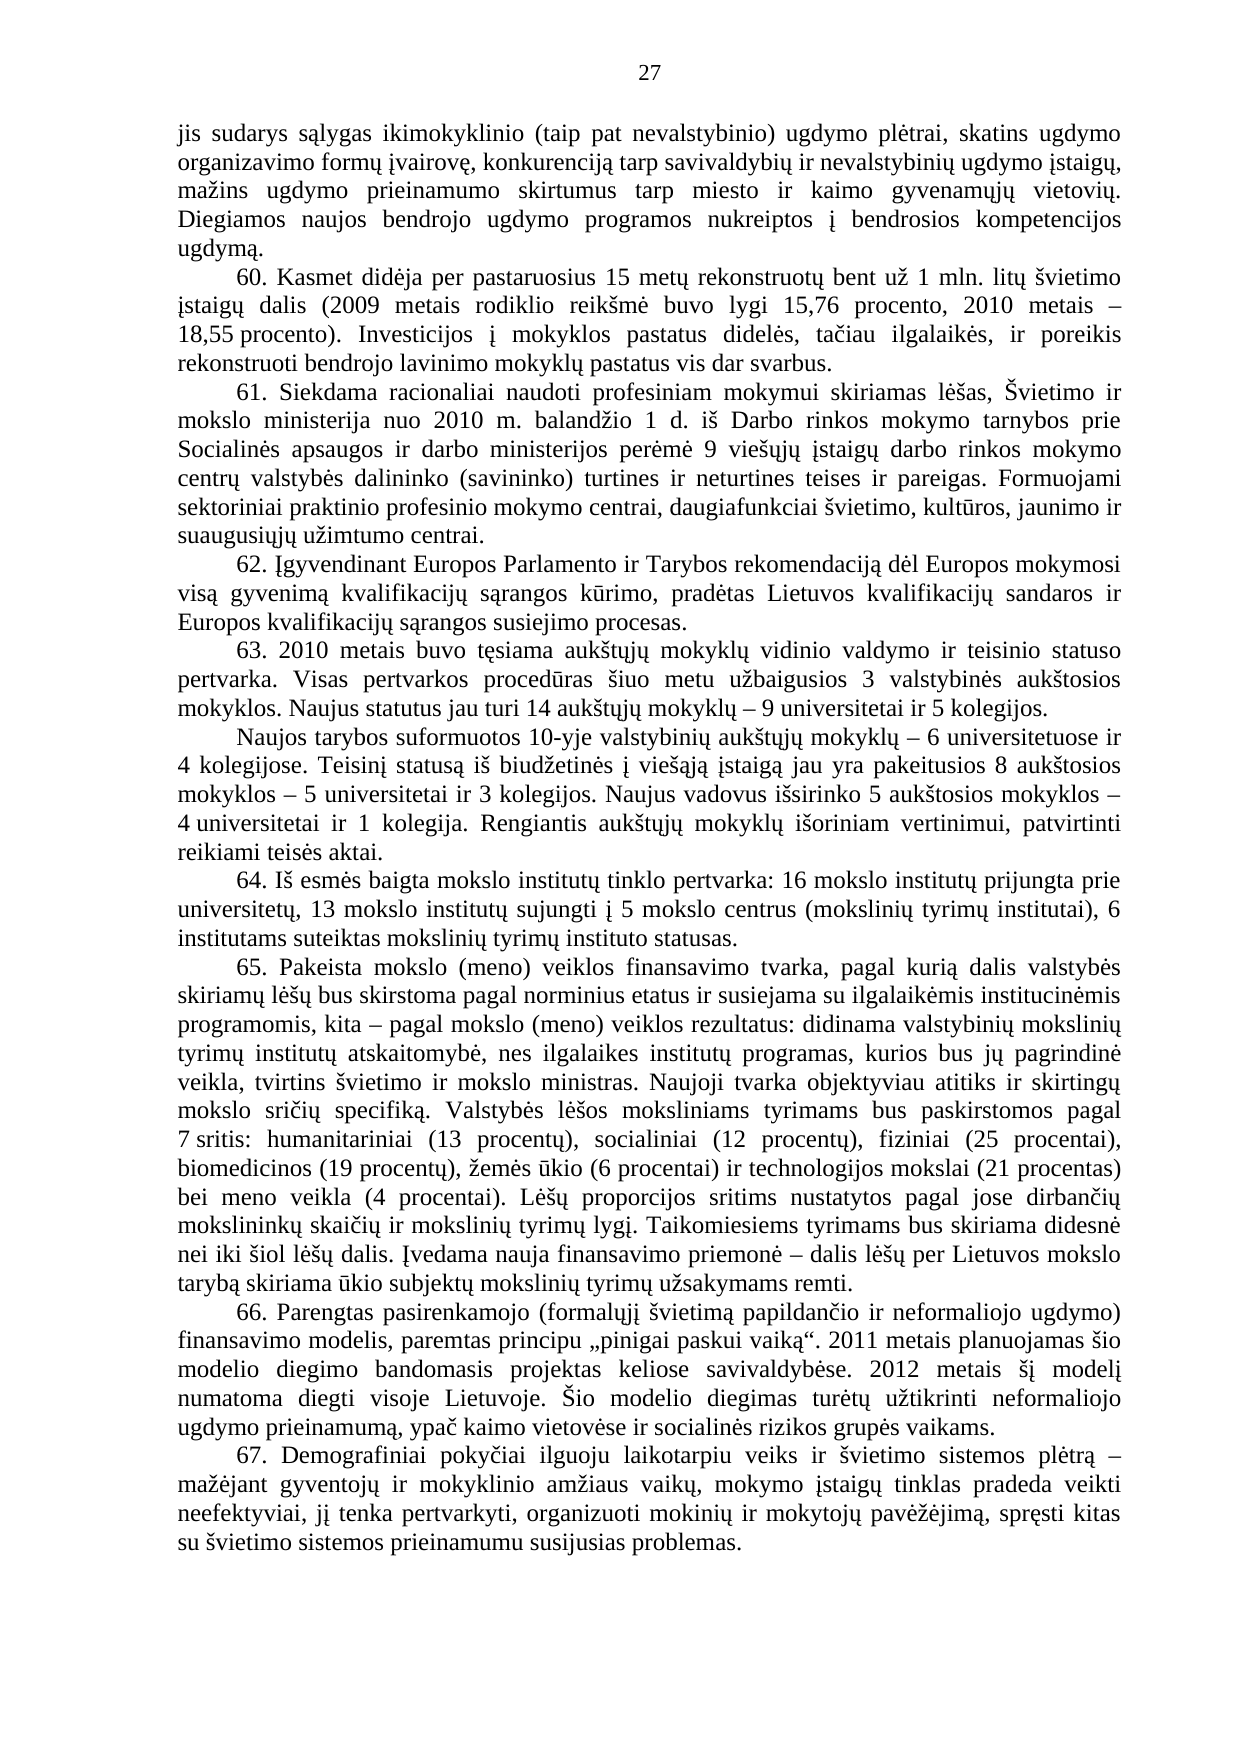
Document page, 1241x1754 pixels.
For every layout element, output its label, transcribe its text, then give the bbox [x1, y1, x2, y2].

text 62. Įgyvendinant Europos Parlamento ir Tarybos rekomendaciją dėl Europos mokymosi visą gyvenimą kvalifikacijų sąrangos kūrimo, pradėtas Lietuvos kvalifikacijų sandaros ir Europos kvalifikacijų sąrangos susiejimo procesas. [177, 549, 1122, 636]
text 67. Demografiniai pokyčiai ilguoju laikotarpiu veiks ir švietimo sistemos plėtrą – mažėjant gyventojų ir mokyklinio amžiaus vaikų, mokymo įstaigų tinklas pradeda veikti neefektyviai, jį tenka pertvarkyti, organizuoti mokinių ir mokytojų pavėžėjimą, spręsti kitas su švietimo sistemos prieinamumu susijusias problemas. [177, 1441, 1122, 1556]
text Naujos tarybos suformuotos 10-yje valstybinių aukštųjų mokyklų – 6 universitetuose ir 4 kolegijose. Teisinį statusą iš biudžetinės į viešąją įstaigą jau yra pakeitusios 8 aukštosios mokyklos – 5 universitetai ir 3 kolegijos. Naujus vadovus išsirinko 5 aukštosios mokyklos – 4 universitetai ir 1 kolegija. Rengiantis aukštųjų mokyklų išoriniam vertinimui, patvirtinti reikiami teisės aktai. [177, 722, 1122, 866]
text jis sudarys sąlygas ikimokyklinio (taip pat nevalstybinio) ugdymo plėtrai, skatins ugdymo organizavimo formų įvairovę, konkurenciją tarp savivaldybių ir nevalstybinių ugdymo įstaigų, mažins ugdymo prieinamumo skirtumus tarp miesto ir kaimo gyvenamųjų vietovių. Diegiamos naujos bendrojo ugdymo programos nukreiptos į bendrosios kompetencijos ugdymą. [177, 118, 1122, 262]
text 66. Parengtas pasirenkamojo (formalųjį švietimą papildančio ir neformaliojo ugdymo) finansavimo modelis, paremtas principu „pinigai paskui vaiką“. 2011 metais planuojamas šio modelio diegimo bandomasis projektas keliose savivaldybėse. 2012 metais šį modelį numatoma diegti visoje Lietuvoje. Šio modelio diegimas turėtų užtikrinti neformaliojo ugdymo prieinamumą, ypač kaimo vietovėse ir socialinės rizikos grupės vaikams. [177, 1297, 1122, 1441]
text 63. 2010 metais buvo tęsiama aukštųjų mokyklų vidinio valdymo ir teisinio statuso pertvarka. Visas pertvarkos procedūras šiuo metu užbaigusios 3 valstybinės aukštosios mokyklos. Naujus statutus jau turi 14 aukštųjų mokyklų – 9 universitetai ir 5 kolegijos. [177, 636, 1122, 722]
text 64. Iš esmės baigta mokslo institutų tinklo pertvarka: 16 mokslo institutų prijungta prie universitetų, 13 mokslo institutų sujungti į 5 mokslo centrus (mokslinių tyrimų institutai), 6 institutams suteiktas mokslinių tyrimų instituto statusas. [177, 866, 1122, 952]
text 61. Siekdama racionaliai naudoti profesiniam mokymui skiriamas lėšas, Švietimo ir mokslo ministerija nuo 2010 m. balandžio 1 d. iš Darbo rinkos mokymo tarnybos prie Socialinės apsaugos ir darbo ministerijos perėmė 9 viešųjų įstaigų darbo rinkos mokymo centrų valstybės dalininko (savininko) turtines ir neturtines teises ir pareigas. Formuojami sektoriniai praktinio profesinio mokymo centrai, daugiafunkciai švietimo, kultūros, jaunimo ir suaugusiųjų užimtumo centrai. [177, 377, 1122, 549]
text 65. Pakeista mokslo (meno) veiklos finansavimo tvarka, pagal kurią dalis valstybės skiriamų lėšų bus skirstoma pagal norminius etatus ir susiejama su ilgalaikėmis institucinėmis programomis, kita – pagal mokslo (meno) veiklos rezultatus: didinama valstybinių mokslinių tyrimų institutų atskaitomybė, nes ilgalaikes institutų programas, kurios bus jų pagrindinė veikla, tvirtins švietimo ir mokslo ministras. Naujoji tvarka objektyviau atitiks ir skirtingų mokslo sričių specifiką. Valstybės lėšos moksliniams tyrimams bus paskirstomos pagal 7 sritis: humanitariniai (13 procentų), socialiniai (12 procentų), fiziniai (25 procentai), biomedicinos (19 procentų), žemės ūkio (6 procentai) ir technologijos mokslai (21 procentas) bei meno veikla (4 procentai). Lėšų proporcijos sritims nustatytos pagal jose dirbančių mokslininkų skaičių ir mokslinių tyrimų lygį. Taikomiesiems tyrimams bus skiriama didesnė nei iki šiol lėšų dalis. Įvedama nauja finansavimo priemonė – dalis lėšų per Lietuvos mokslo tarybą skiriama ūkio subjektų mokslinių tyrimų užsakymams remti. [177, 952, 1122, 1297]
text 60. Kasmet didėja per pastaruosius 15 metų rekonstruotų bent už 1 mln. litų švietimo įstaigų dalis (2009 metais rodiklio reikšmė buvo lygi 15,76 procento, 2010 metais – 18,55 procento). Investicijos į mokyklos pastatus didelės, tačiau ilgalaikės, ir poreikis rekonstruoti bendrojo lavinimo mokyklų pastatus vis dar svarbus. [177, 262, 1122, 377]
